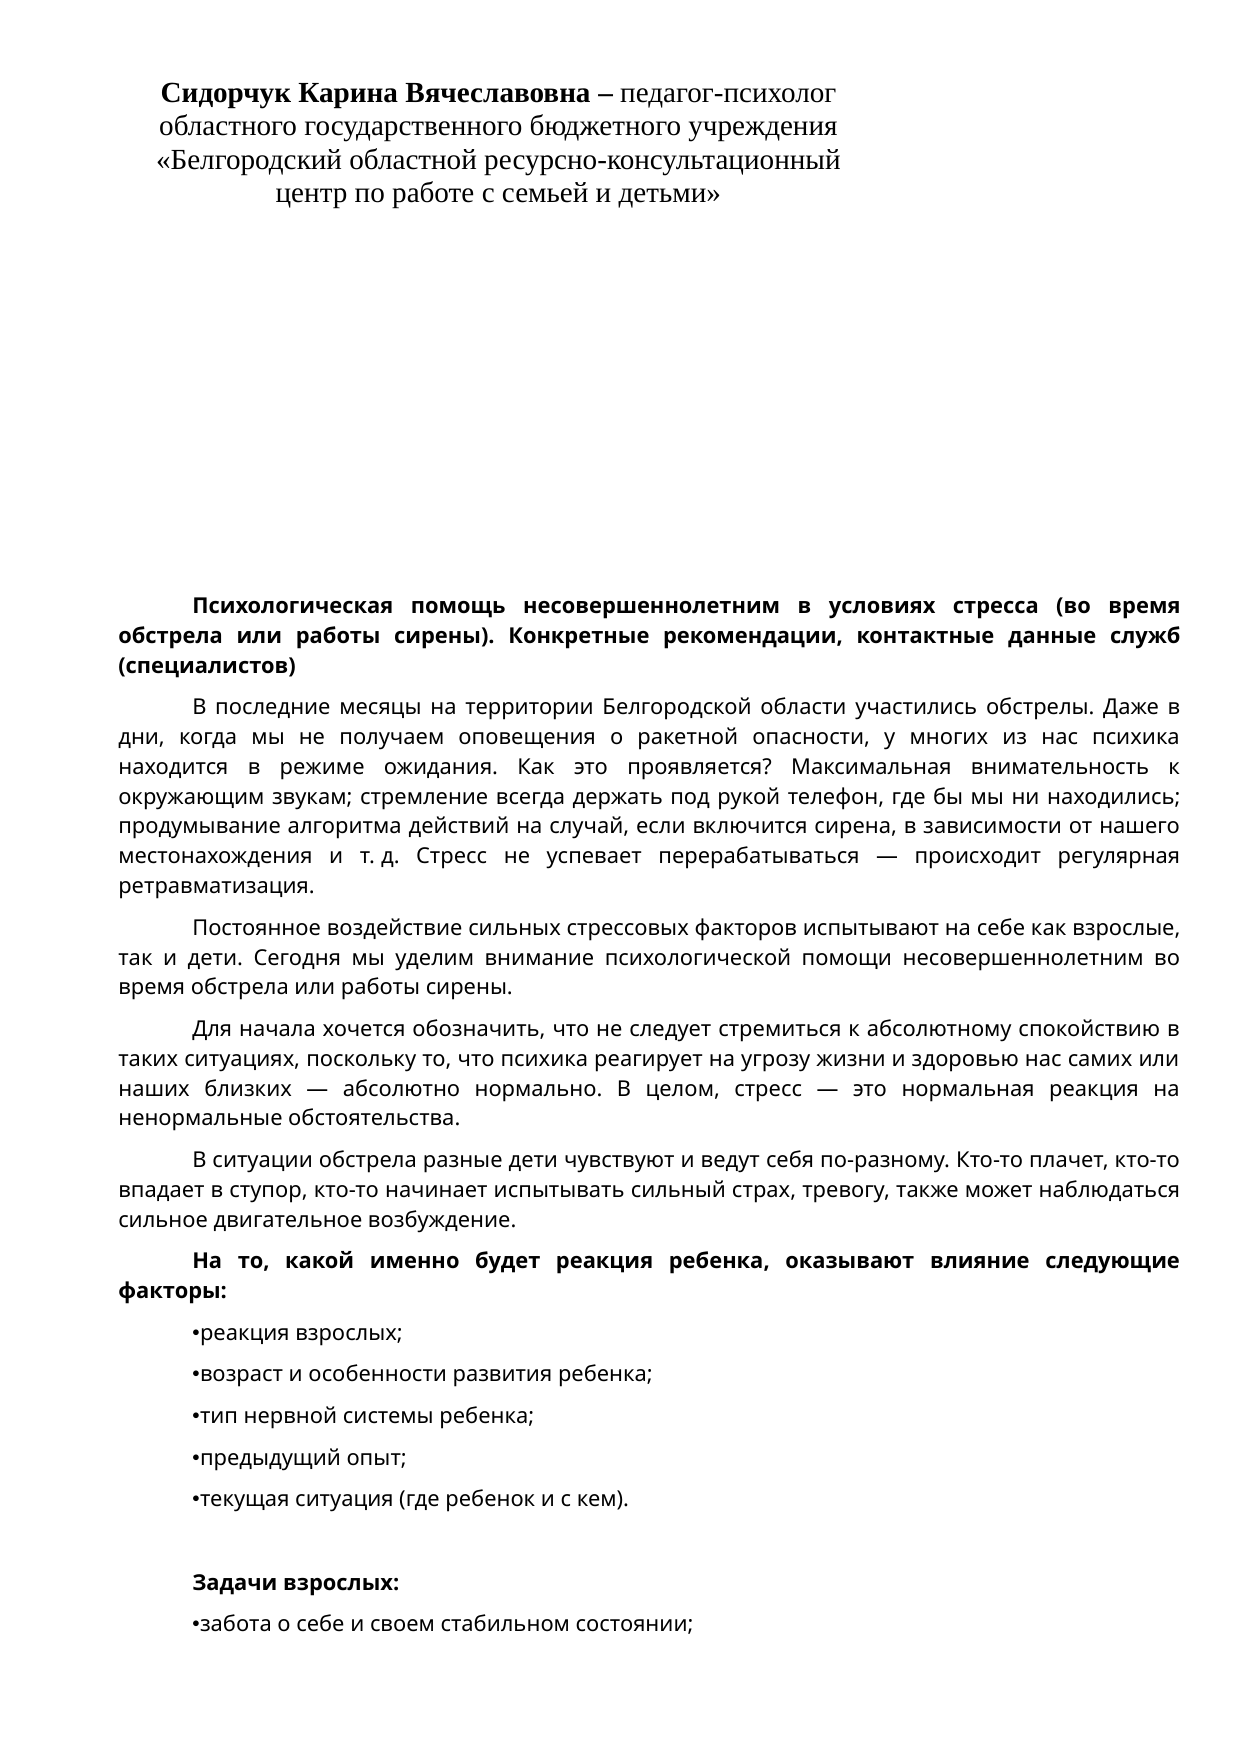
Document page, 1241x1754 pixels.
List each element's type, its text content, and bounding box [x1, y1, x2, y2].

text Постоянное воздействие сильных стрессовых факторов испытывают на себе как взрослые, так и дети. Сегодня мы уделим внимание психологической помощи несовершеннолетним во время обстрела или работы сирены. [118, 912, 1181, 1001]
text Задачи взрослых: [118, 1567, 1181, 1597]
text Психологическая помощь несовершеннолетним в условиях стресса (во время обстрела или работы сирены). Конкретные рекомендации, контактные данные служб (специалистов) [118, 590, 1181, 679]
list текущая ситуация (где ребенок и с кем). [118, 1483, 1181, 1513]
list предыдущий опыт; [118, 1442, 1181, 1472]
text В последние месяцы на территории Белгородской области участились обстрелы. Даже в дни, когда мы не получаем оповещения о ракетной опасности, у многих из нас психика находится в режиме ожидания. Как это проявляется? Максимальная внимательность к окружающим звукам; стремление всегда держать под рукой телефон, где бы мы ни находились; продумывание алгоритма действий на случай, если включится сирена, в зависимости от нашего местонахождения и т. д. Стресс не успевает перерабатываться — происходит регулярная ретравматизация. [118, 691, 1181, 900]
list забота о себе и своем стабильном состоянии; [118, 1608, 1181, 1638]
table_header Сидорчук Карина Вячеславовна ­– педагог-психолог областного государственного бюджетного учреждения «Белгородский областной ресурсно-консультационный центр по работе с семьей и детьми» [118, 75, 878, 209]
text В ситуации обстрела разные дети чувствуют и ведут себя по-разному. Кто-то плачет, кто-то впадает в ступор, кто-то начинает испытывать сильный страх, тревогу, также может наблюдаться сильное двигательное возбуждение. [118, 1144, 1181, 1233]
text Для начала хочется обозначить, что не следует стремиться к абсолютному спокойствию в таких ситуациях, поскольку то, что психика реагирует на угрозу жизни и здоровью нас самих или наших близких — абсолютно нормально. В целом, стресс — это нормальная реакция на ненормальные обстоятельства. [118, 1013, 1181, 1132]
list реакция взрослых; [118, 1317, 1181, 1347]
list тип нервной системы ребенка; [118, 1400, 1181, 1430]
list возраст и особенности развития ребенка; [118, 1358, 1181, 1388]
text На то, какой именно будет реакция ребенка, оказывают влияние следующие факторы: [118, 1245, 1181, 1305]
